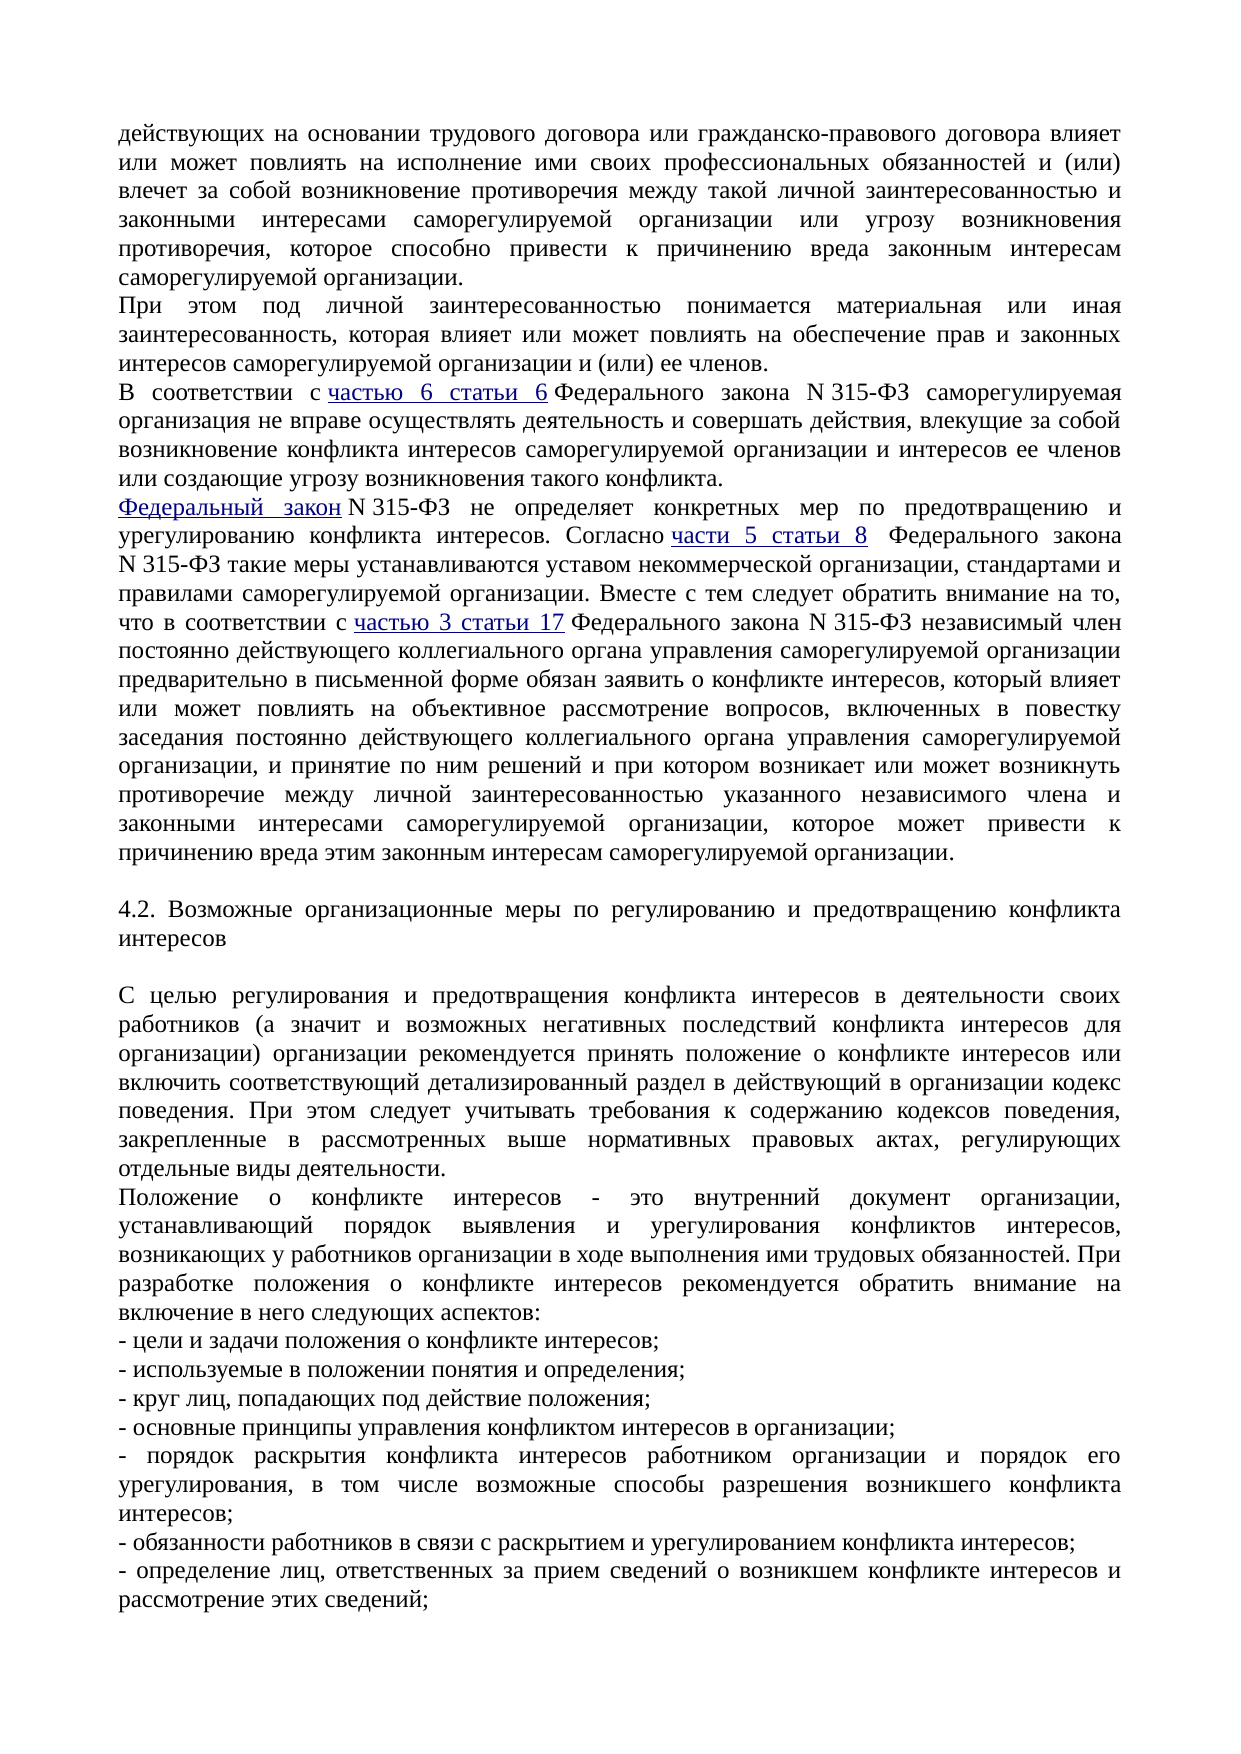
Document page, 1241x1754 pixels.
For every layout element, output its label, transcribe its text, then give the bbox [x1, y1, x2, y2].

text - основные принципы управления конфликтом интересов в организации; [118, 1412, 1122, 1441]
text - цели и задачи положения о конфликте интересов; [118, 1326, 1122, 1354]
text действующих на основании трудового договора или гражданско-правового договора влияет или может повлиять на исполнение ими своих профессиональных обязанностей и (или) влечет за собой возникновение противоречия между такой личной заинтересованностью и законными интересами саморегулируемой организации или угрозу возникновения противоречия, которое способно привести к причинению вреда законным интересам саморегулируемой организации. [118, 118, 1122, 291]
text - порядок раскрытия конфликта интересов работником организации и порядок его урегулирования, в том числе возможные способы разрешения возникшего конфликта интересов; [118, 1441, 1122, 1527]
text 4.2. Возможные организационные меры по регулированию и предотвращению конфликта интересов [118, 894, 1122, 952]
text При этом под личной заинтересованностью понимается материальная или иная заинтересованность, которая влияет или может повлиять на обеспечение прав и законных интересов саморегулируемой организации и (или) ее членов. [118, 291, 1122, 377]
text С целью регулирования и предотвращения конфликта интересов в деятельности своих работников (а значит и возможных негативных последствий конфликта интересов для организации) организации рекомендуется принять положение о конфликте интересов или включить соответствующий детализированный раздел в действующий в организации кодекс поведения. При этом следует учитывать требования к содержанию кодексов поведения, закрепленные в рассмотренных выше нормативных правовых актах, регулирующих отдельные виды деятельности. [118, 981, 1122, 1182]
text - используемые в положении понятия и определения; [118, 1354, 1122, 1383]
text - определение лиц, ответственных за прием сведений о возникшем конфликте интересов и рассмотрение этих сведений; [118, 1556, 1122, 1613]
text - обязанности работников в связи с раскрытием и урегулированием конфликта интересов; [118, 1527, 1122, 1556]
text - круг лиц, попадающих под действие положения; [118, 1383, 1122, 1412]
text Федеральный закон N 315-ФЗ не определяет конкретных мер по предотвращению и урегулированию конфликта интересов. Согласно части 5 статьи 8 Федерального закона N 315-ФЗ такие меры устанавливаются уставом некоммерческой организации, стандартами и правилами саморегулируемой организации. Вместе с тем следует обратить внимание на то, что в соответствии с частью 3 статьи 17 Федерального закона N 315-ФЗ независимый член постоянно действующего коллегиального органа управления саморегулируемой организации предварительно в письменной форме обязан заявить о конфликте интересов, который влияет или может повлиять на объективное рассмотрение вопросов, включенных в повестку заседания постоянно действующего коллегиального органа управления саморегулируемой организации, и принятие по ним решений и при котором возникает или может возникнуть противоречие между личной заинтересованностью указанного независимого члена и законными интересами саморегулируемой организации, которое может привести к причинению вреда этим законным интересам саморегулируемой организации. [118, 492, 1122, 866]
text В соответствии с частью 6 статьи 6 Федерального закона N 315-ФЗ саморегулируемая организация не вправе осуществлять деятельность и совершать действия, влекущие за собой возникновение конфликта интересов саморегулируемой организации и интересов ее членов или создающие угрозу возникновения такого конфликта. [118, 377, 1122, 492]
text Положение о конфликте интересов - это внутренний документ организации, устанавливающий порядок выявления и урегулирования конфликтов интересов, возникающих у работников организации в ходе выполнения ими трудовых обязанностей. При разработке положения о конфликте интересов рекомендуется обратить внимание на включение в него следующих аспектов: [118, 1182, 1122, 1326]
